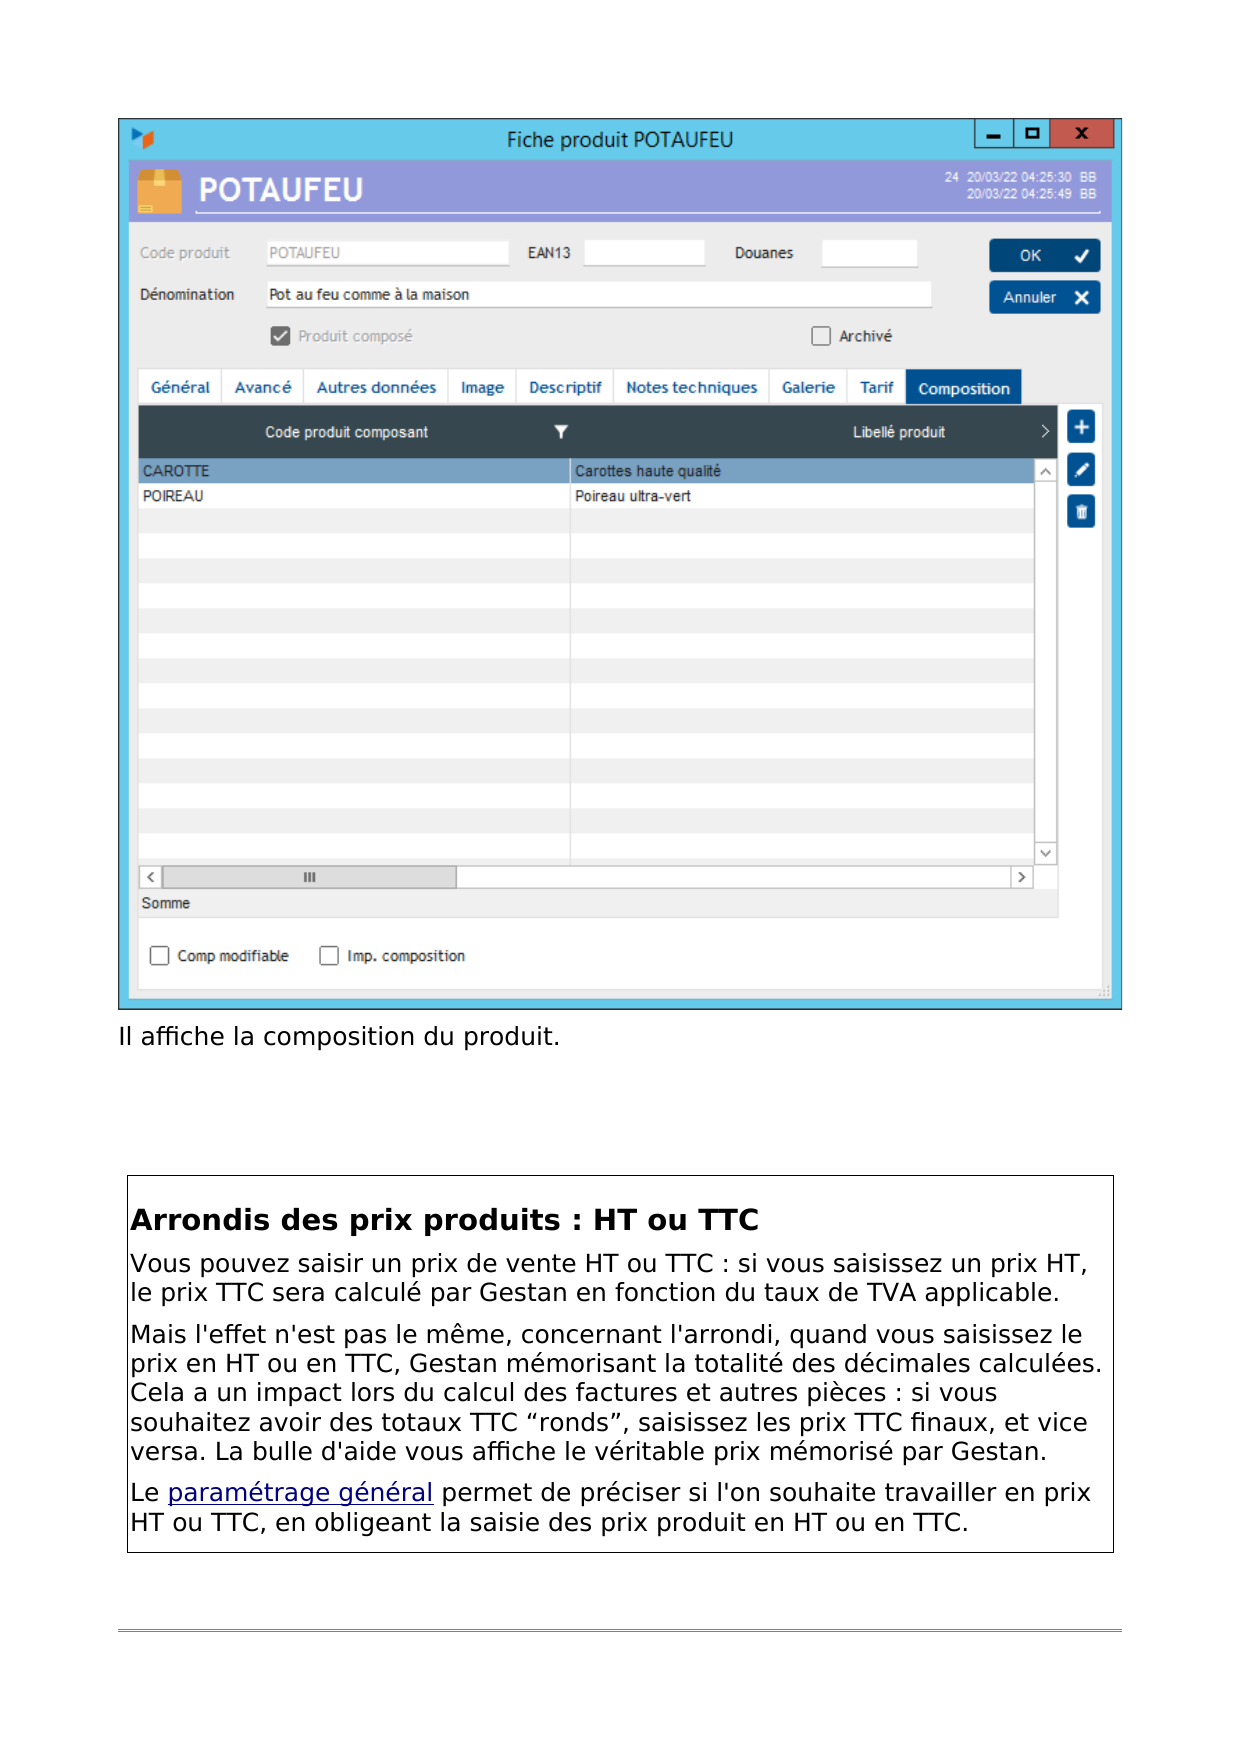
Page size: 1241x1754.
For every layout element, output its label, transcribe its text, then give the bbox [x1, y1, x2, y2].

picture [118, 118, 1123, 1010]
table_header Arrondis des prix produits : HT ou TTC Vous pouvez saisir un prix de vente HT ou TTC : si vous saisissez un prix HT, le prix TTC sera calculé par Gestan en fonction du taux de TVA applicable. Mais l'effet n'est pas le même, concernant l'arrondi, quand vous saisissez le prix en HT ou en TTC, Gestan mémorisant la totalité des décimales calculées. Cela a un impact lors du calcul des factures et autres pièces : si vous souhaitez avoir des totaux TTC “ronds”, saisissez les prix TTC finaux, et vice versa. La bulle d'aide vous affiche le véritable prix mémorisé par Gestan. Le paramétrage général permet de préciser si l'on souhaite travailler en prix HT ou TTC, en obligeant la saisie des prix produit en HT ou en TTC. [128, 1176, 1113, 1552]
text Il affiche la composition du produit. [118, 1022, 1122, 1139]
